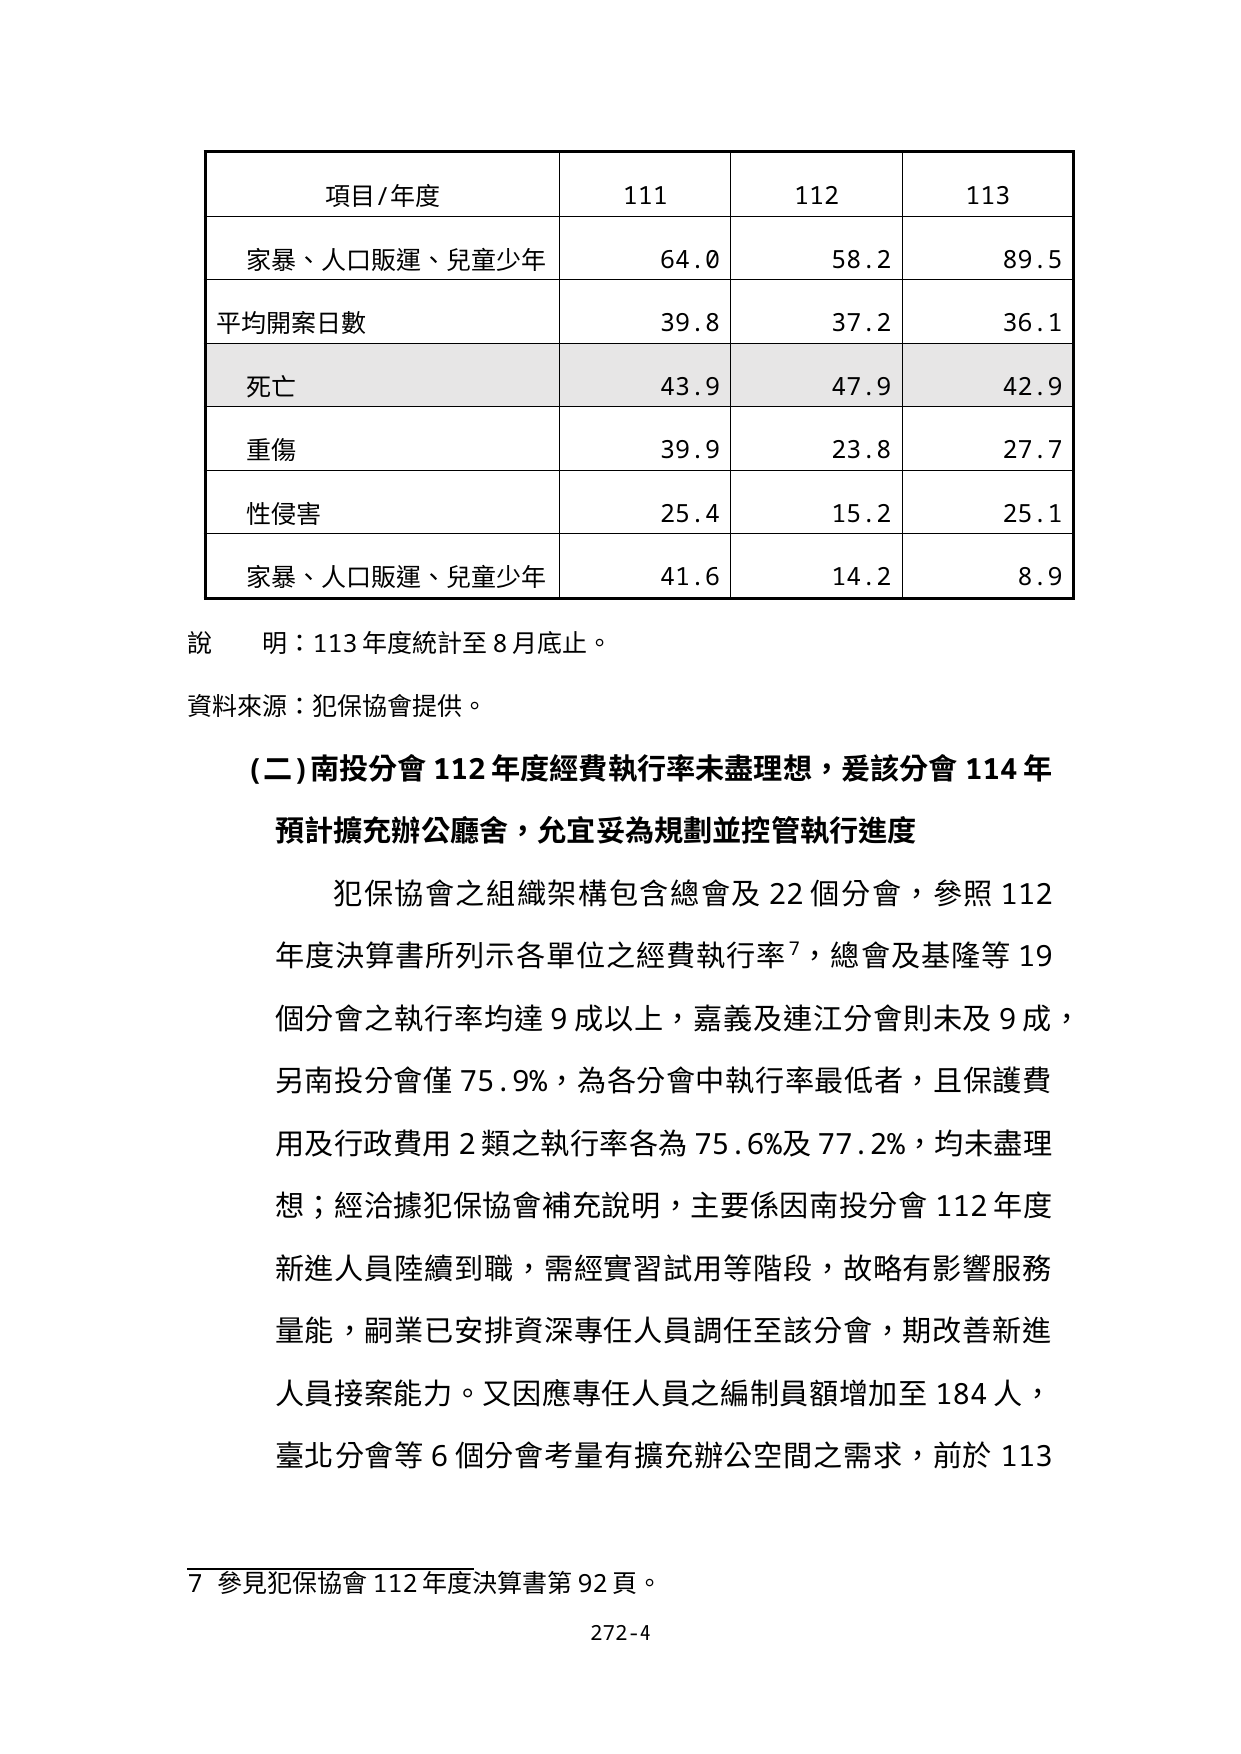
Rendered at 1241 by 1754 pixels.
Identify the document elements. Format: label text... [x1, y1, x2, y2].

table_cell 家暴、人口販運、兒童少年 [207, 534, 559, 597]
table_cell 平均開案日數 [207, 280, 559, 343]
table_cell 64.0 [560, 217, 730, 279]
table_cell 39.8 [560, 280, 730, 343]
table_header 項目/年度 [207, 153, 559, 216]
table_cell 27.7 [903, 407, 1072, 470]
table_cell 14.2 [731, 534, 902, 597]
table_header 112 [731, 153, 902, 216]
table_cell 42.9 [903, 344, 1072, 406]
text 說 明：113年度統計至8月底止。 [187, 600, 1053, 662]
text 資料來源：犯保協會提供。 [187, 662, 1053, 725]
table_cell 23.8 [731, 407, 902, 470]
table_cell 8.9 [903, 534, 1072, 597]
table_cell 37.2 [731, 280, 902, 343]
table_cell 58.2 [731, 217, 902, 279]
table_cell 死亡 [207, 344, 559, 406]
table_header 113 [903, 153, 1072, 216]
table_cell 36.1 [903, 280, 1072, 343]
table_cell 15.2 [731, 471, 902, 533]
text 參見犯保協會112年度決算書第92頁。 [187, 1569, 1053, 1598]
table_cell 家暴、人口販運、兒童少年 [207, 217, 559, 279]
text (二)南投分會112年度經費執行率未盡理想，爰該分會114年預計擴充辦公廳舍，允宜妥為規劃並控管執行進度 [246, 725, 1053, 850]
table_cell 性侵害 [207, 471, 559, 533]
table_cell 25.4 [560, 471, 730, 533]
table_cell 47.9 [731, 344, 902, 406]
table_cell 39.9 [560, 407, 730, 470]
table_cell 89.5 [903, 217, 1072, 279]
table_header 111 [560, 153, 730, 216]
table_cell 43.9 [560, 344, 730, 406]
table_cell 重傷 [207, 407, 559, 470]
table_cell 25.1 [903, 471, 1072, 533]
table_cell 41.6 [560, 534, 730, 597]
text 犯保協會之組織架構包含總會及22個分會，參照112年度決算書所列示各單位之經費執行率，總會及基隆等19個分會之執行率均達9成以上，嘉義及連江分會則未及9成，另南投分會僅75.9%，為各分會中執行率最低者，且保護費用及行政費用2類之執行率各為75.6%及77.2%，均未盡理想；經洽據犯保協會補充說明，主要係因南投分會112年度新進人員陸續到職，需經實習試用等階段，故略有影響服務量能，嗣業已安排資深專任人員調任至該分會，期改善新進人員接案能力。又因應專任人員之編制員額增加至184人，臺北分會等6個分會考量有擴充辦公空間之需求，前於113年度業已編列相關預算支應辦公廳舍租賃費用及購置所需辦公設備，而南投分會經評估實際需求後，預計於114年度編列預算辦理，相關租賃事宜、建置及採購作業有待妥為規劃，並控管執行期程，以如期如質完成新辦公場域之建置，俾利相關保護服務工作之進行。 [275, 850, 1053, 1475]
